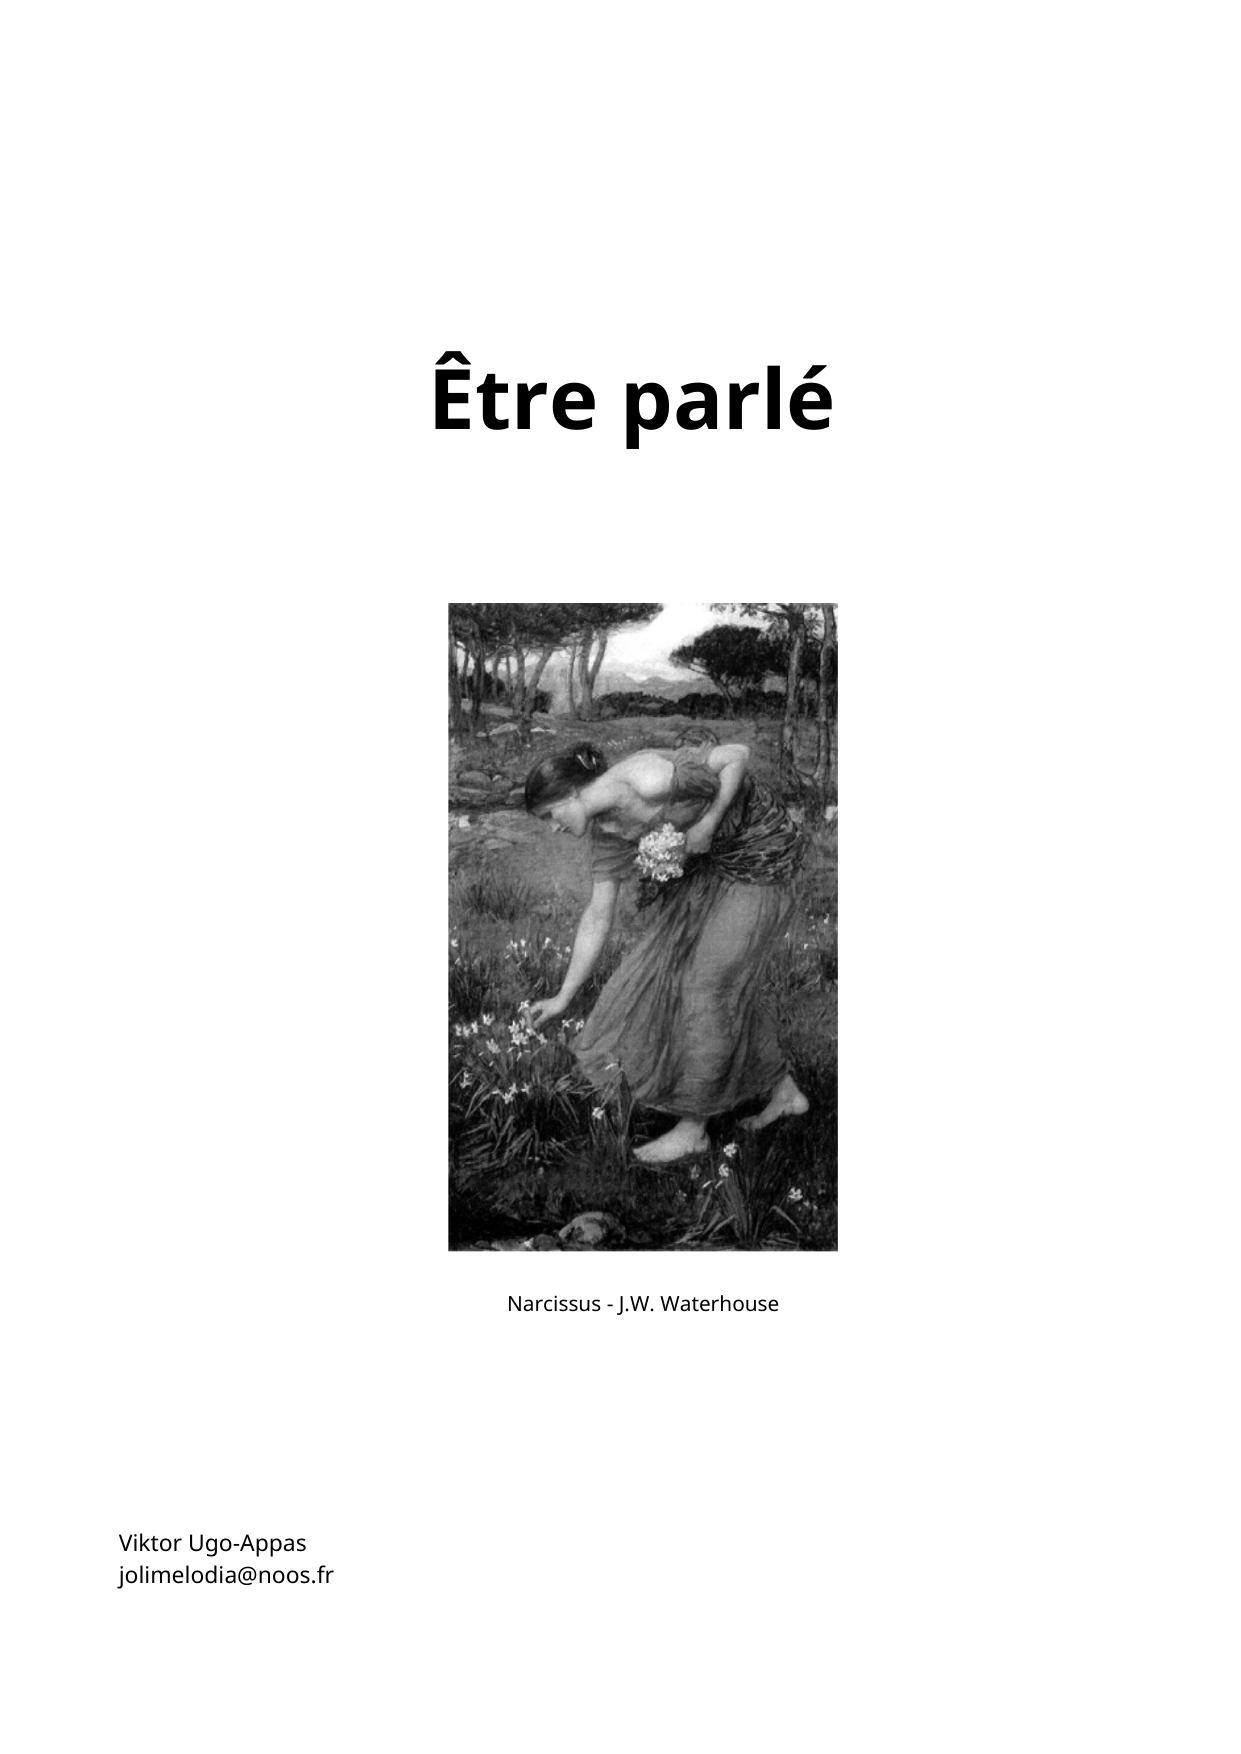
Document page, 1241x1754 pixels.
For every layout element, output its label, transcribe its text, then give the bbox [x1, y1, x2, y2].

text Viktor Ugo-Appas jolimelodia@noos.fr [118, 1527, 534, 1590]
text Narcissus - J.W. Waterhouse [328, 1289, 958, 1317]
subtitle Être parlé [328, 340, 958, 567]
